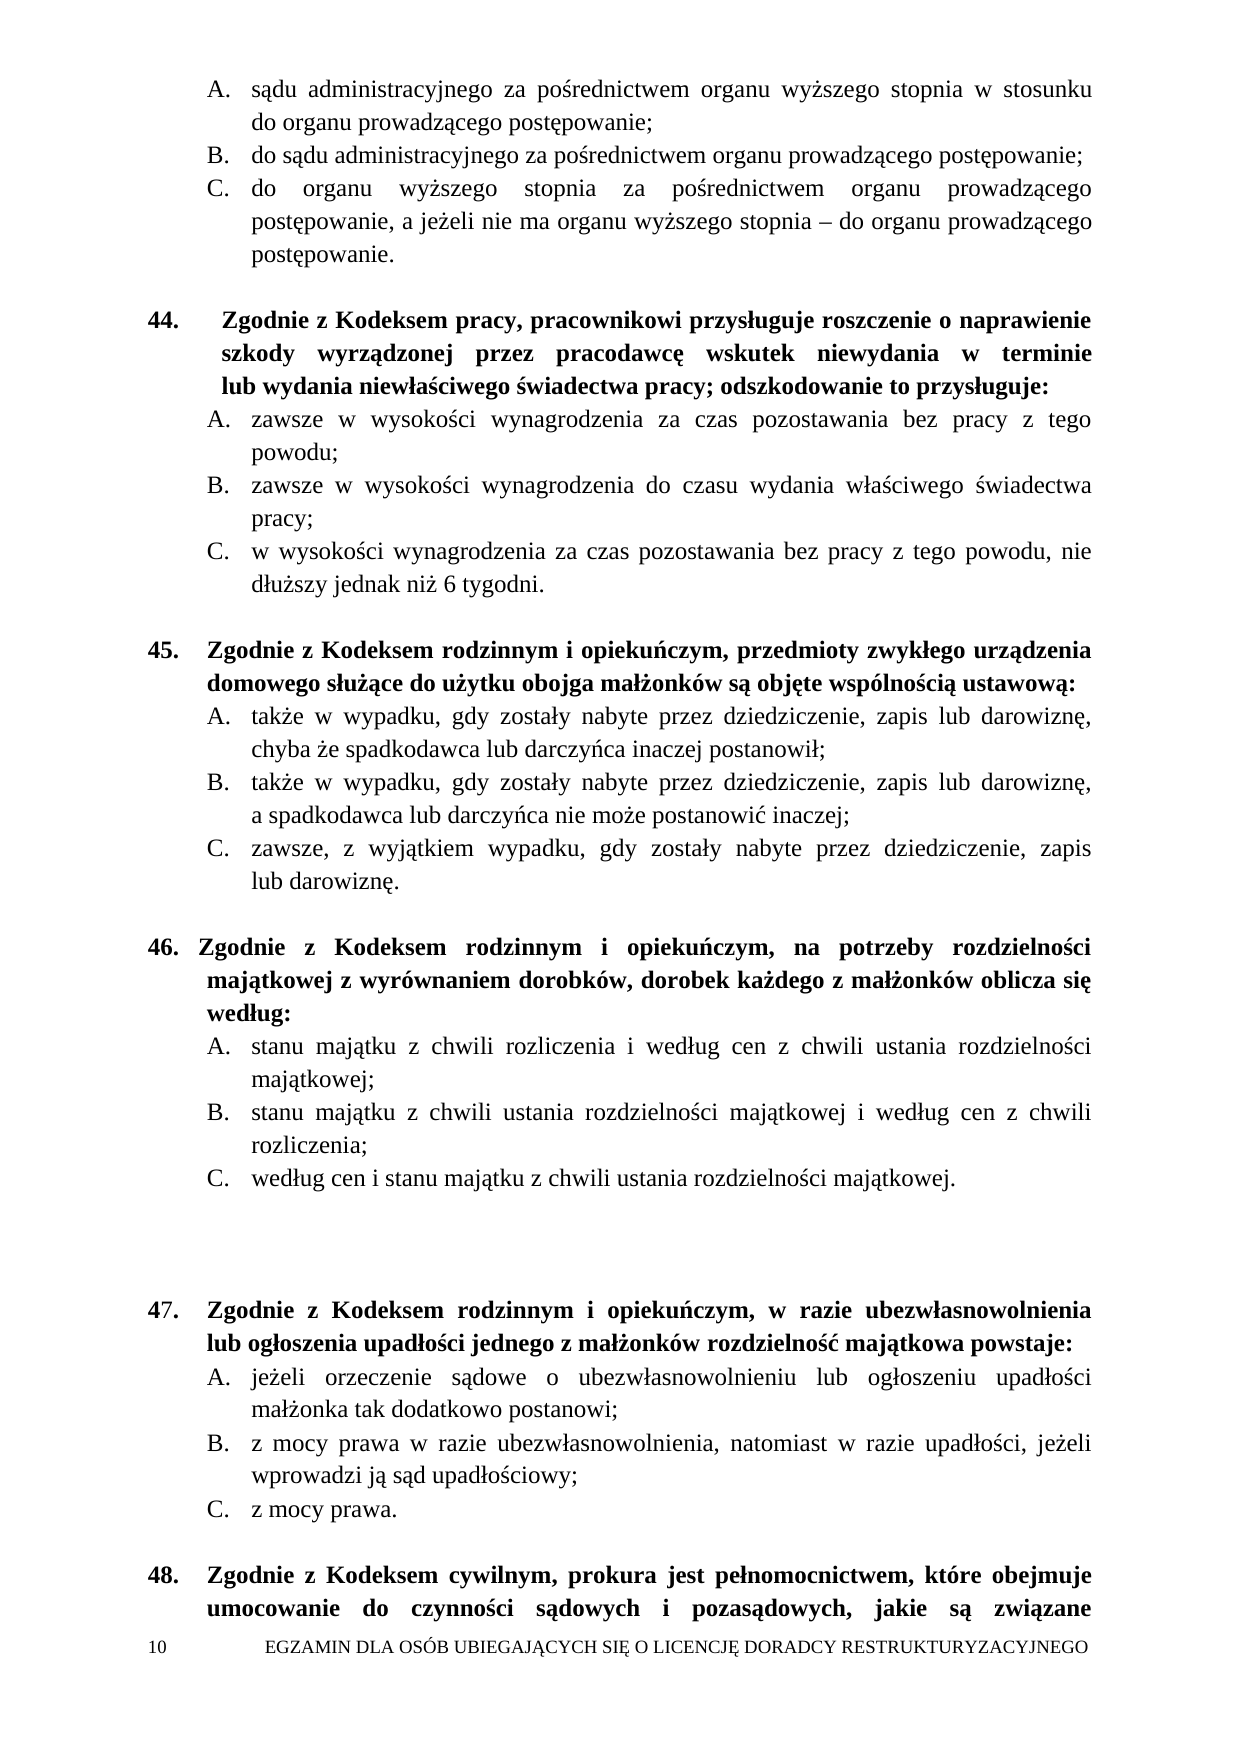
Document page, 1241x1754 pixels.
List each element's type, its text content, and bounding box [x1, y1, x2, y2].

text B. stanu majątku z chwili ustania rozdzielności majątkowej i według cen z chwili rozliczenia; [207, 1097, 1093, 1159]
text 46. Zgodnie z Kodeksem rodzinnym i opiekuńczym, na potrzeby rozdzielności majątkowej z wyrównaniem dorobków, dorobek każdego z małżonków oblicza się według: [148, 932, 1093, 1027]
text C. według cen i stanu majątku z chwili ustania rozdzielności majątkowej. [207, 1163, 1093, 1192]
text C. do organu wyższego stopnia za pośrednictwem organu prowadzącego postępowanie, a jeżeli nie ma organu wyższego stopnia – do organu prowadzącego postępowanie. [207, 173, 1093, 268]
text C. zawsze, z wyjątkiem wypadku, gdy zostały nabyte przez dziedziczenie, zapis lub darowiznę. [207, 833, 1093, 895]
text 44. Zgodnie z Kodeksem pracy, pracownikowi przysługuje roszczenie o naprawienie szkody wyrządzonej przez pracodawcę wskutek niewydania w terminie lub wydania niewłaściwego świadectwa pracy; odszkodowanie to przysługuje: [148, 305, 1093, 400]
text A. sądu administracyjnego za pośrednictwem organu wyższego stopnia w stosunku do organu prowadzącego postępowanie; [207, 74, 1093, 136]
text A. stanu majątku z chwili rozliczenia i według cen z chwili ustania rozdzielności majątkowej; [207, 1031, 1093, 1093]
text A. także w wypadku, gdy zostały nabyte przez dziedziczenie, zapis lub darowiznę, chyba że spadkodawca lub darczyńca inaczej postanowił; [207, 701, 1093, 763]
text C. w wysokości wynagrodzenia za czas pozostawania bez pracy z tego powodu, nie dłuższy jednak niż 6 tygodni. [207, 536, 1093, 598]
text B. zawsze w wysokości wynagrodzenia do czasu wydania właściwego świadectwa pracy; [207, 470, 1093, 532]
text B. do sądu administracyjnego za pośrednictwem organu prowadzącego postępowanie; [207, 140, 1093, 168]
text A. jeżeli orzeczenie sądowe o ubezwłasnowolnieniu lub ogłoszeniu upadłości małżonka tak dodatkowo postanowi; [207, 1362, 1093, 1423]
text 45. Zgodnie z Kodeksem rodzinnym i opiekuńczym, przedmioty zwykłego urządzenia domowego służące do użytku obojga małżonków są objęte wspólnością ustawową: [148, 635, 1093, 697]
text 48. Zgodnie z Kodeksem cywilnym, prokura jest pełnomocnictwem, które obejmuje umocowanie do czynności sądowych i pozasądowych, jakie są związane [148, 1560, 1093, 1621]
text A. zawsze w wysokości wynagrodzenia za czas pozostawania bez pracy z tego powodu; [207, 404, 1093, 466]
text B. z mocy prawa w razie ubezwłasnowolnienia, natomiast w razie upadłości, jeżeli wprowadzi ją sąd upadłościowy; [207, 1428, 1093, 1489]
text 47. Zgodnie z Kodeksem rodzinnym i opiekuńczym, w razie ubezwłasnowolnienia lub ogłoszenia upadłości jednego z małżonków rozdzielność majątkowa powstaje: [148, 1296, 1093, 1357]
text B. także w wypadku, gdy zostały nabyte przez dziedziczenie, zapis lub darowiznę, a spadkodawca lub darczyńca nie może postanowić inaczej; [207, 767, 1093, 829]
text C. z mocy prawa. [207, 1494, 1093, 1522]
